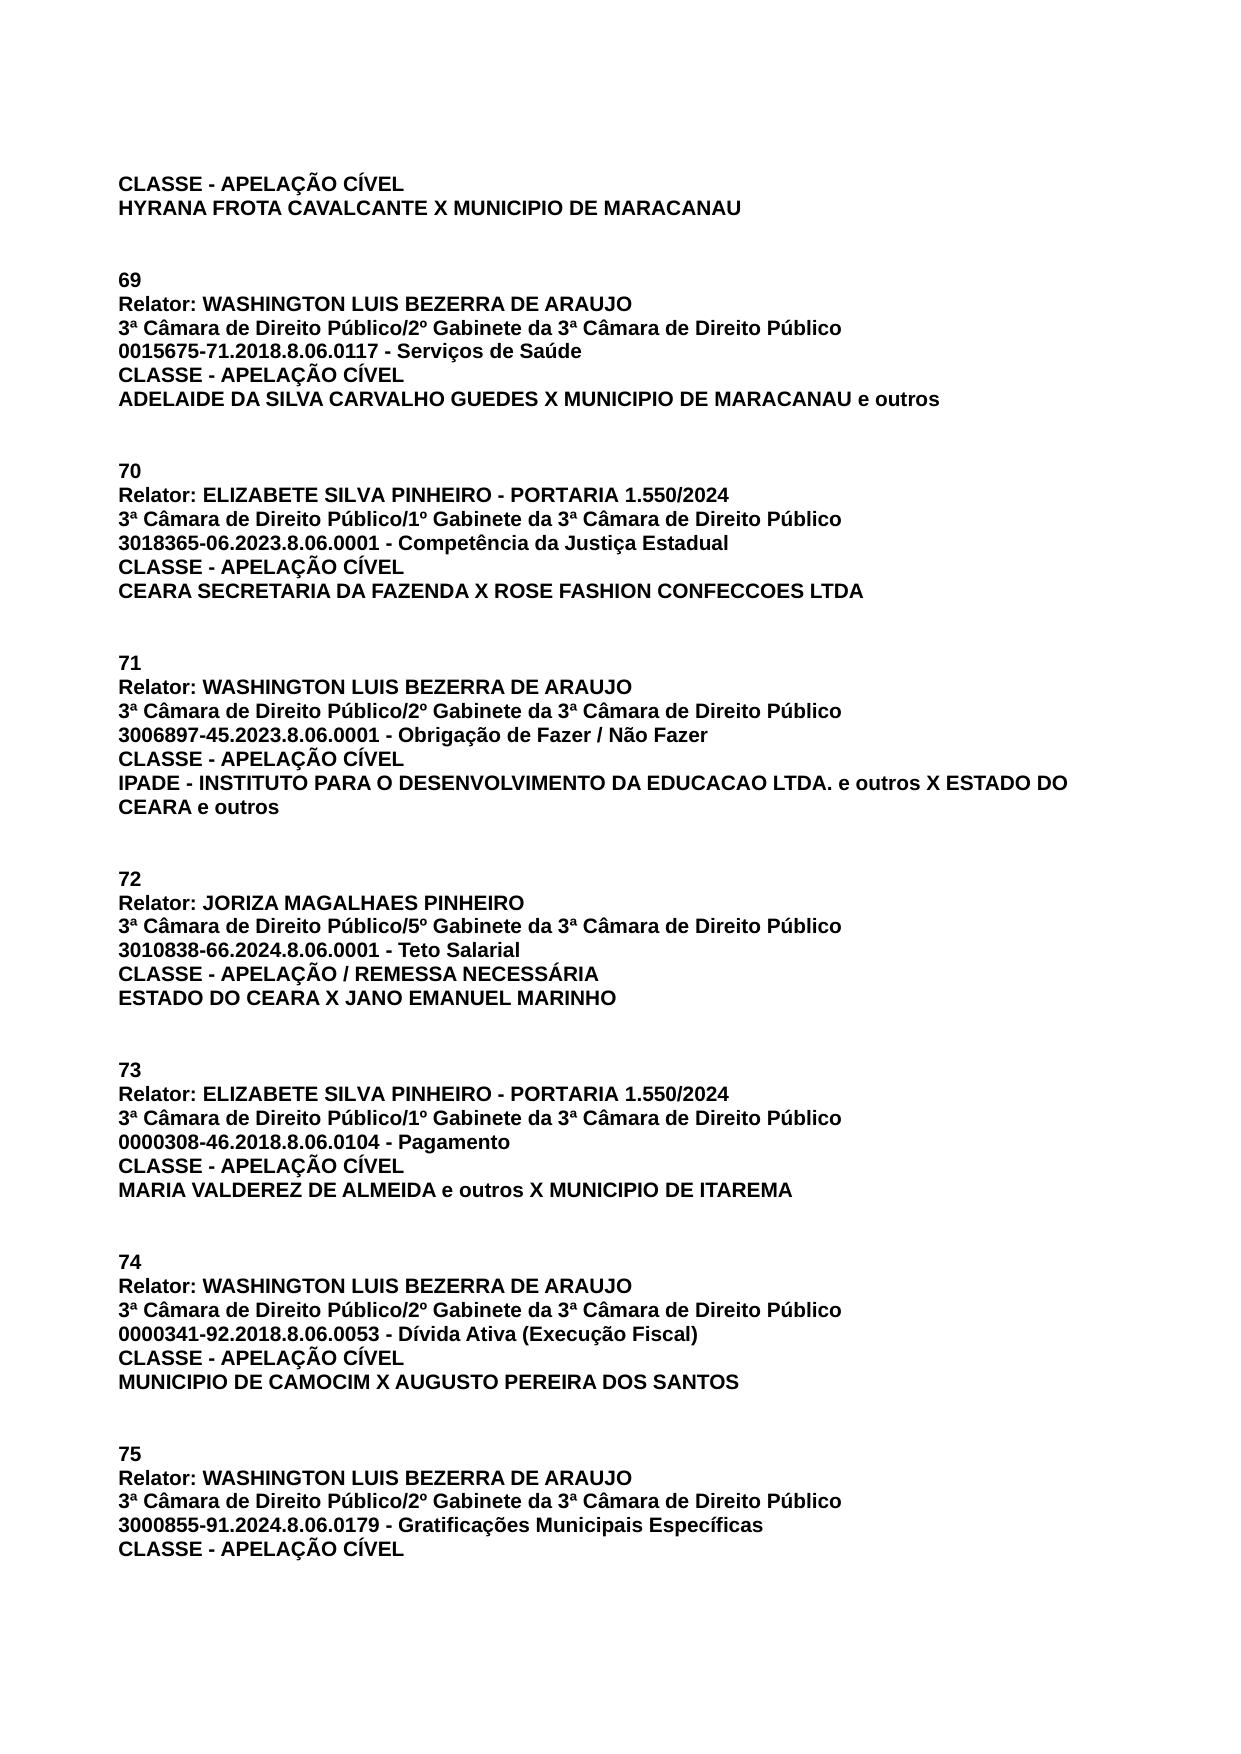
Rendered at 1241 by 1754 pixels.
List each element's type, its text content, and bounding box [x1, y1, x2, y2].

text HYRANA FROTA CAVALCANTE X MUNICIPIO DE MARACANAU [118, 196, 1122, 219]
text 69 [118, 267, 1122, 291]
text Relator: ELIZABETE SILVA PINHEIRO - PORTARIA 1.550/2024 [118, 1082, 1122, 1106]
text CLASSE - APELAÇÃO CÍVEL [118, 555, 1122, 579]
text 73 [118, 1058, 1122, 1082]
text Relator: WASHINGTON LUIS BEZERRA DE ARAUJO [118, 675, 1122, 699]
text Relator: WASHINGTON LUIS BEZERRA DE ARAUJO [118, 291, 1122, 315]
text 3ª Câmara de Direito Público/2º Gabinete da 3ª Câmara de Direito Público [118, 315, 1122, 339]
text Relator: WASHINGTON LUIS BEZERRA DE ARAUJO [118, 1465, 1122, 1489]
text MUNICIPIO DE CAMOCIM X AUGUSTO PEREIRA DOS SANTOS [118, 1369, 1122, 1393]
text MARIA VALDEREZ DE ALMEIDA e outros X MUNICIPIO DE ITAREMA [118, 1178, 1122, 1202]
text Relator: JORIZA MAGALHAES PINHEIRO [118, 890, 1122, 914]
text 3006897-45.2023.8.06.0001 - Obrigação de Fazer / Não Fazer [118, 723, 1122, 747]
text 3018365-06.2023.8.06.0001 - Competência da Justiça Estadual [118, 531, 1122, 555]
text Relator: WASHINGTON LUIS BEZERRA DE ARAUJO [118, 1274, 1122, 1298]
text 0000308-46.2018.8.06.0104 - Pagamento [118, 1130, 1122, 1154]
text 3000855-91.2024.8.06.0179 - Gratificações Municipais Específicas [118, 1513, 1122, 1537]
text CLASSE - APELAÇÃO CÍVEL [118, 1537, 1122, 1561]
text 3010838-66.2024.8.06.0001 - Teto Salarial [118, 938, 1122, 962]
text ADELAIDE DA SILVA CARVALHO GUEDES X MUNICIPIO DE MARACANAU e outros [118, 387, 1122, 411]
text CLASSE - APELAÇÃO CÍVEL [118, 747, 1122, 771]
text CLASSE - APELAÇÃO / REMESSA NECESSÁRIA [118, 962, 1122, 986]
text 71 [118, 651, 1122, 675]
text CLASSE - APELAÇÃO CÍVEL [118, 172, 1122, 196]
text 3ª Câmara de Direito Público/5º Gabinete da 3ª Câmara de Direito Público [118, 914, 1122, 938]
text CLASSE - APELAÇÃO CÍVEL [118, 1346, 1122, 1369]
text 3ª Câmara de Direito Público/1º Gabinete da 3ª Câmara de Direito Público [118, 507, 1122, 531]
text 75 [118, 1441, 1122, 1465]
text 74 [118, 1250, 1122, 1274]
text 3ª Câmara de Direito Público/2º Gabinete da 3ª Câmara de Direito Público [118, 1489, 1122, 1513]
text CLASSE - APELAÇÃO CÍVEL [118, 1154, 1122, 1178]
text ESTADO DO CEARA X JANO EMANUEL MARINHO [118, 986, 1122, 1010]
text 3ª Câmara de Direito Público/1º Gabinete da 3ª Câmara de Direito Público [118, 1106, 1122, 1130]
text 70 [118, 459, 1122, 483]
text Relator: ELIZABETE SILVA PINHEIRO - PORTARIA 1.550/2024 [118, 483, 1122, 507]
text IPADE - INSTITUTO PARA O DESENVOLVIMENTO DA EDUCACAO LTDA. e outros X ESTADO DO CEARA e outros [118, 771, 1122, 818]
text 0000341-92.2018.8.06.0053 - Dívida Ativa (Execução Fiscal) [118, 1322, 1122, 1346]
text CLASSE - APELAÇÃO CÍVEL [118, 363, 1122, 387]
text 0015675-71.2018.8.06.0117 - Serviços de Saúde [118, 339, 1122, 363]
text 3ª Câmara de Direito Público/2º Gabinete da 3ª Câmara de Direito Público [118, 699, 1122, 723]
text 72 [118, 866, 1122, 890]
text 3ª Câmara de Direito Público/2º Gabinete da 3ª Câmara de Direito Público [118, 1298, 1122, 1322]
text CEARA SECRETARIA DA FAZENDA X ROSE FASHION CONFECCOES LTDA [118, 579, 1122, 603]
